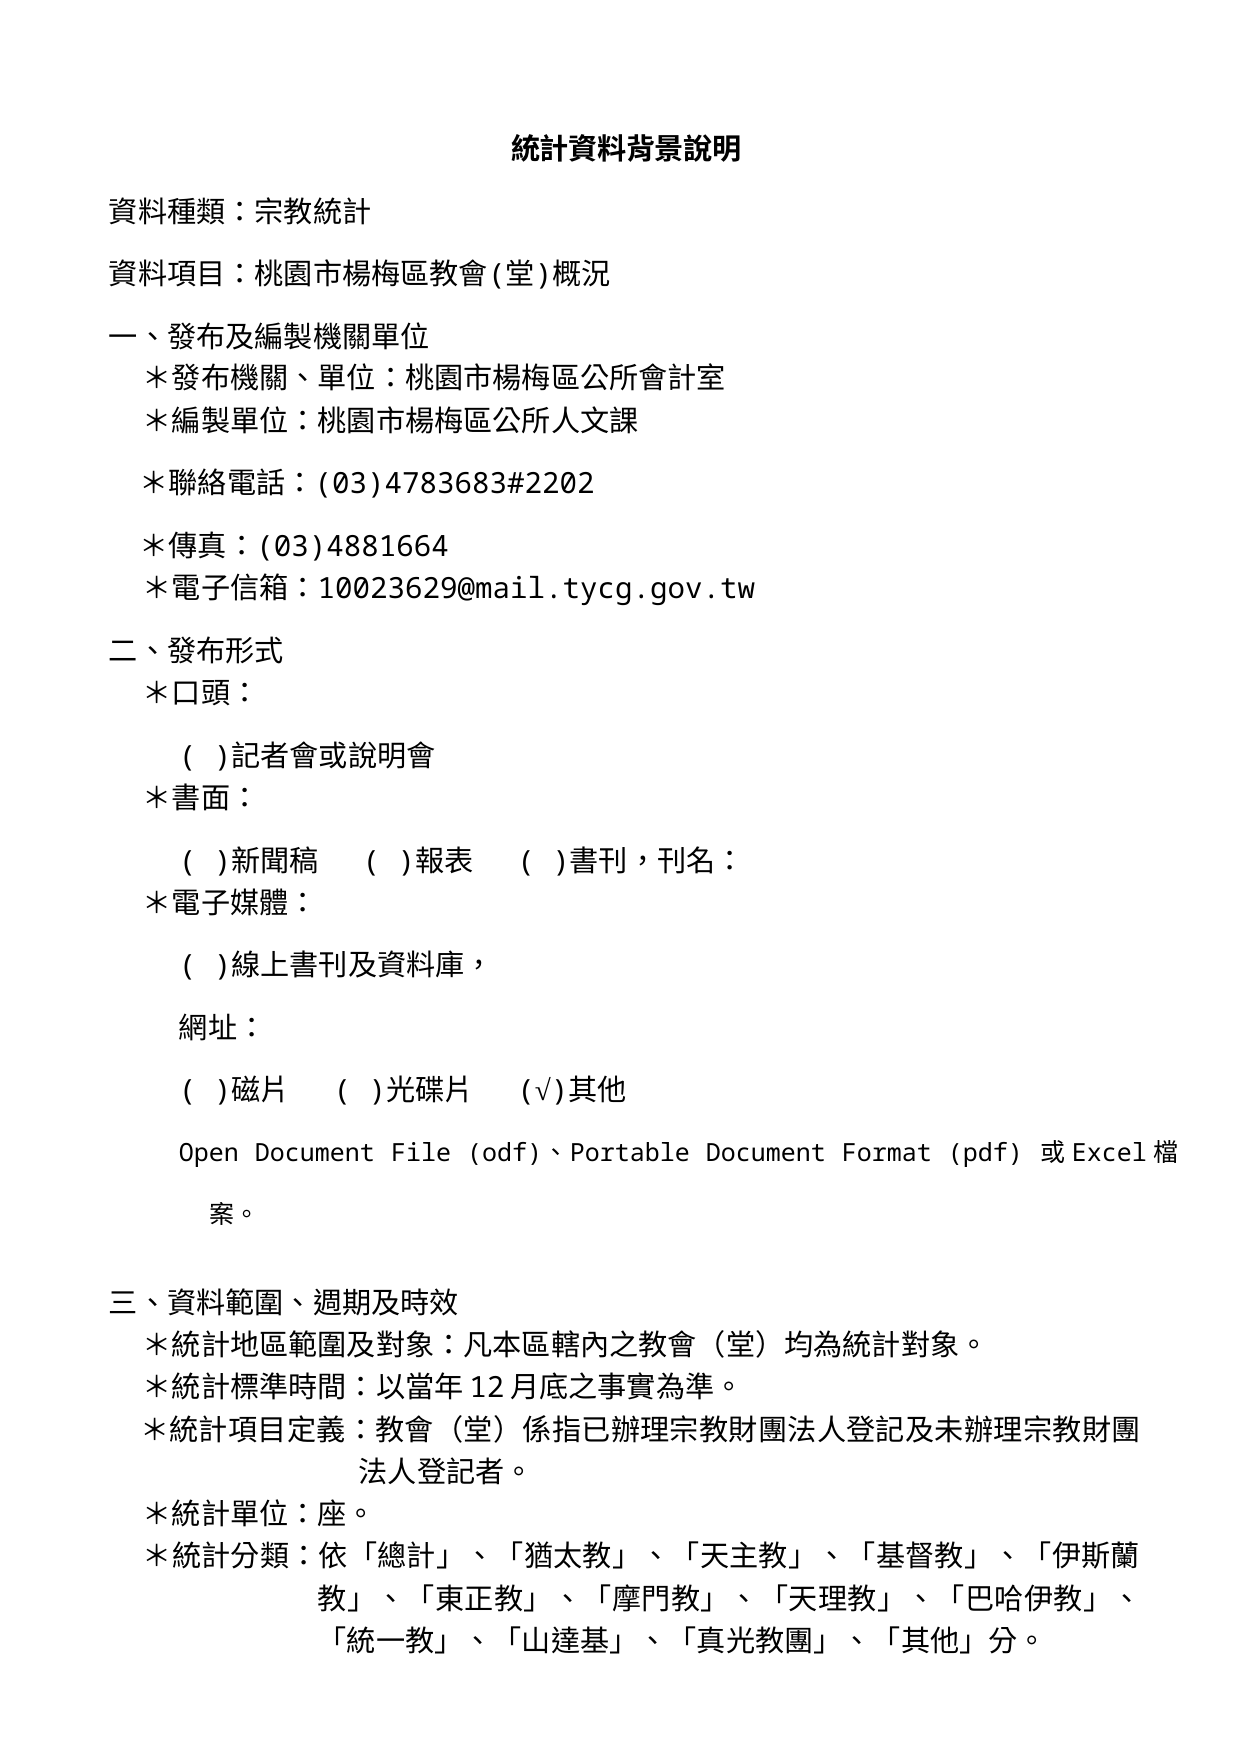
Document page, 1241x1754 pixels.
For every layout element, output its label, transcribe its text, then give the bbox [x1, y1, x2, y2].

table_header 統計資料背景說明 資料種類：宗教統計 資料項目：桃園市楊梅區教會(堂)概況 一、發布及編製機關單位 ＊發布機關、單位：桃園市楊梅區公所會計室 ＊編製單位：桃園市楊梅區公所人文課 ＊聯絡電話：(03)4783683#2202 ＊傳真：(03)4881664 ＊電子信箱：10023629@mail.tycg.gov.tw 二、發布形式 ＊口頭： ( )記者會或說明會 ＊書面： ( )新聞稿 ( )報表 ( )書刊，刊名： ＊電子媒體： ( )線上書刊及資料庫， 網址： ( )磁片 ( )光碟片 (√)其他 Open Document File (odf)、Portable Document Format (pdf) 或Excel檔案。 三、資料範圍、週期及時效 ＊統計地區範圍及對象：凡本區轄內之教會（堂）均為統計對象。 ＊統計標準時間：以當年12月底之事實為準。 ＊統計項目定義：教會（堂）係指已辦理宗教財團法人登記及未辦理宗教財團法人登記者。 ＊統計單位：座。 ＊統計分類：依「總計」、「猶太教」、「天主教」、「基督教」、「伊斯蘭教」、「東正教」、「摩門教」、「天理教」、「巴哈伊教」、「統一教」、「山達基」、「真光教團」、「其他」分。 ＊發布週期(指資料編製或產生之頻率，如月、季、年等)：年。 ＊時效(指統計標準時間至資料發布時間之間隔時間)：1個月。 ＊資料變革：無。 四、公開資料發布訊息 ＊預告發布日期(含預告方式及週期)：每年終了後1個月(原訂預告發布日期如遇例假日或國定假日則延至下一個工作日發布)。 ＊同步發送單位(說明資料發布時同步發送之單位或可同步查得該資料之網址)：桃園市政府民政局。 五、資料品質 ＊統計指標編製方法與資料來源說明：依據本公所資料彙編。 ＊統計資料交叉查核及確保資料合理性之機制(說明各項資料之相互關係及不同資料來源之相關統計差異性)：紙本紀錄與電子檔案交叉查核。 六、須注意及預定改變之事項(說明預定修正之資料、定義、統計方法等及其修正原因)：無。 七、其他事項：無。 [98, 105, 1155, 1660]
